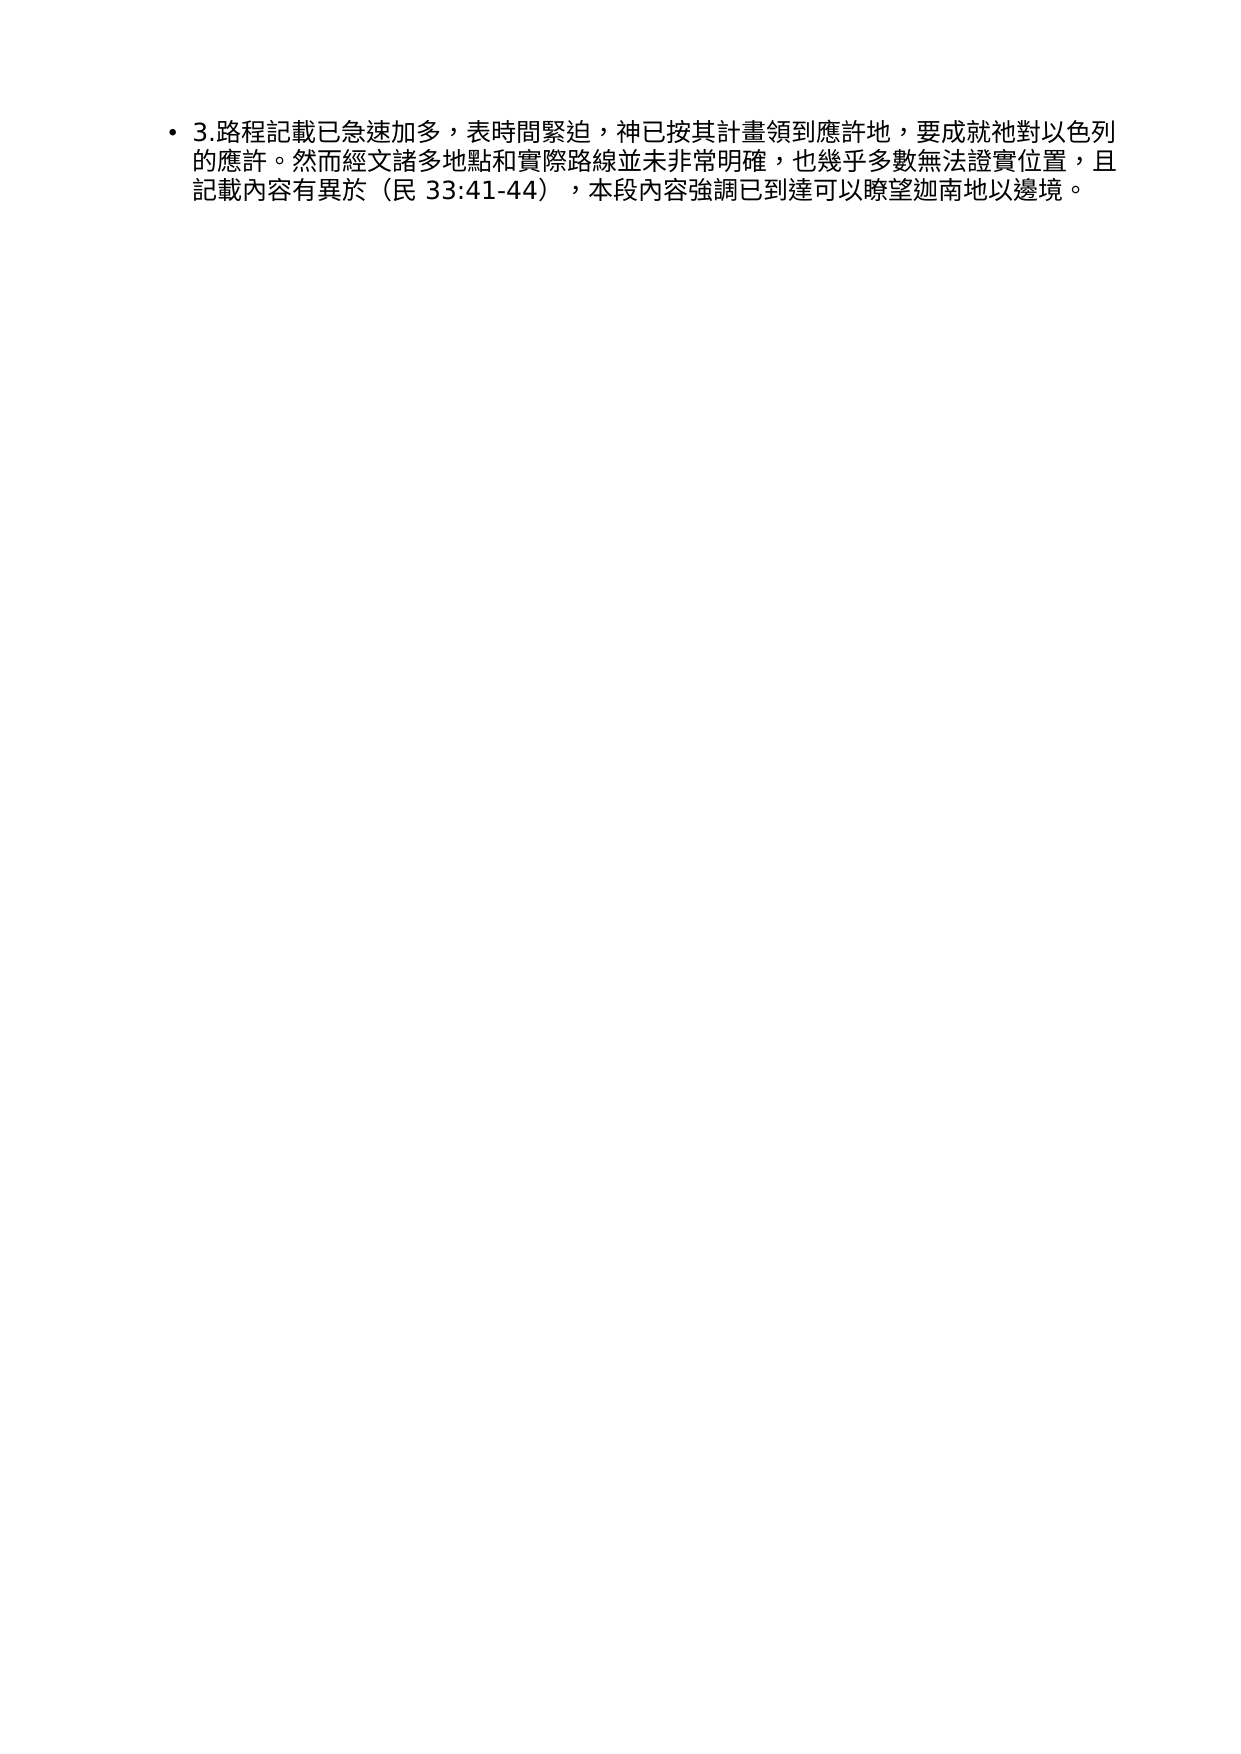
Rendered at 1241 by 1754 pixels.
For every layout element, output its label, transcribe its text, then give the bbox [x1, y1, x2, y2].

list 3.路程記載已急速加多，表時間緊迫，神已按其計畫領到應許地，要成就祂對以色列的應許。然而經文諸多地點和實際路線並未非常明確，也幾乎多數無法證實位置，且記載內容有異於（民 33:41-44），本段內容強調已到達可以瞭望迦南地以邊境。 [177, 118, 1122, 206]
